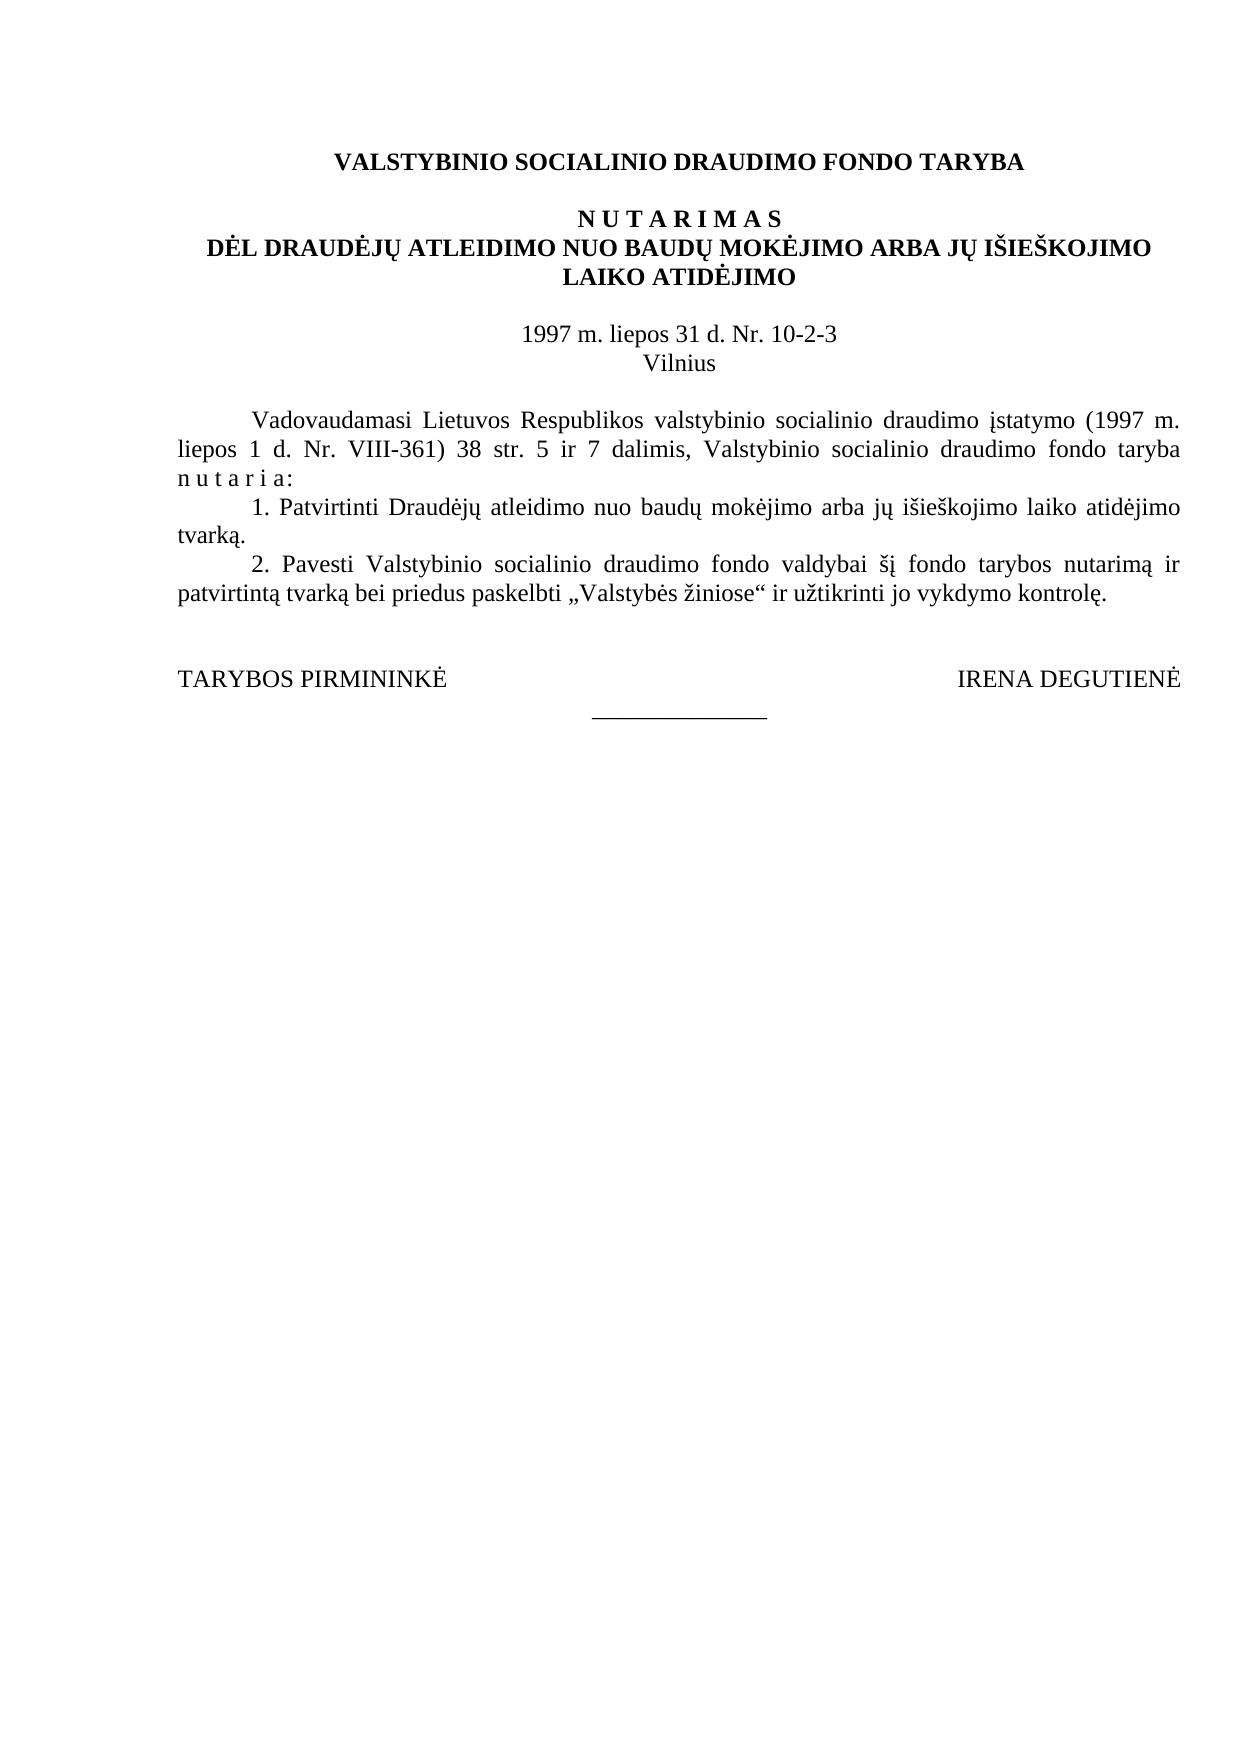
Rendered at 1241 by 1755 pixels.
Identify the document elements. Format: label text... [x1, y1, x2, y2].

text 1997 m. liepos 31 d. Nr. 10-2-3 [177, 319, 1181, 348]
text DĖL DRAUDĖJŲ ATLEIDIMO NUO BAUDŲ MOKĖJIMO ARBA JŲ IŠIEŠKOJIMO LAIKO ATIDĖJIMO [177, 233, 1181, 291]
text N U T A R I M A S [177, 204, 1181, 233]
text 1. Patvirtinti Draudėjų atleidimo nuo baudų mokėjimo arba jų išieškojimo laiko atidėjimo tvarką. [177, 492, 1181, 549]
text ______________ [177, 693, 1181, 722]
text Vadovaudamasi Lietuvos Respublikos valstybinio socialinio draudimo įstatymo (1997 m. liepos 1 d. Nr. VIII-361) 38 str. 5 ir 7 dalimis, Valstybinio socialinio draudimo fondo taryba nutaria: [177, 406, 1181, 492]
text 2. Pavesti Valstybinio socialinio draudimo fondo valdybai šį fondo tarybos nutarimą ir patvirtintą tvarką bei priedus paskelbti „Valstybės žiniose“ ir užtikrinti jo vykdymo kontrolę. [177, 549, 1181, 607]
text Vilnius [177, 348, 1181, 377]
text TARYBOS PIRMININKĖ IRENA DEGUTIENĖ [177, 664, 1181, 693]
text VALSTYBINIO SOCIALINIO DRAUDIMO FONDO TARYBA [177, 147, 1181, 176]
